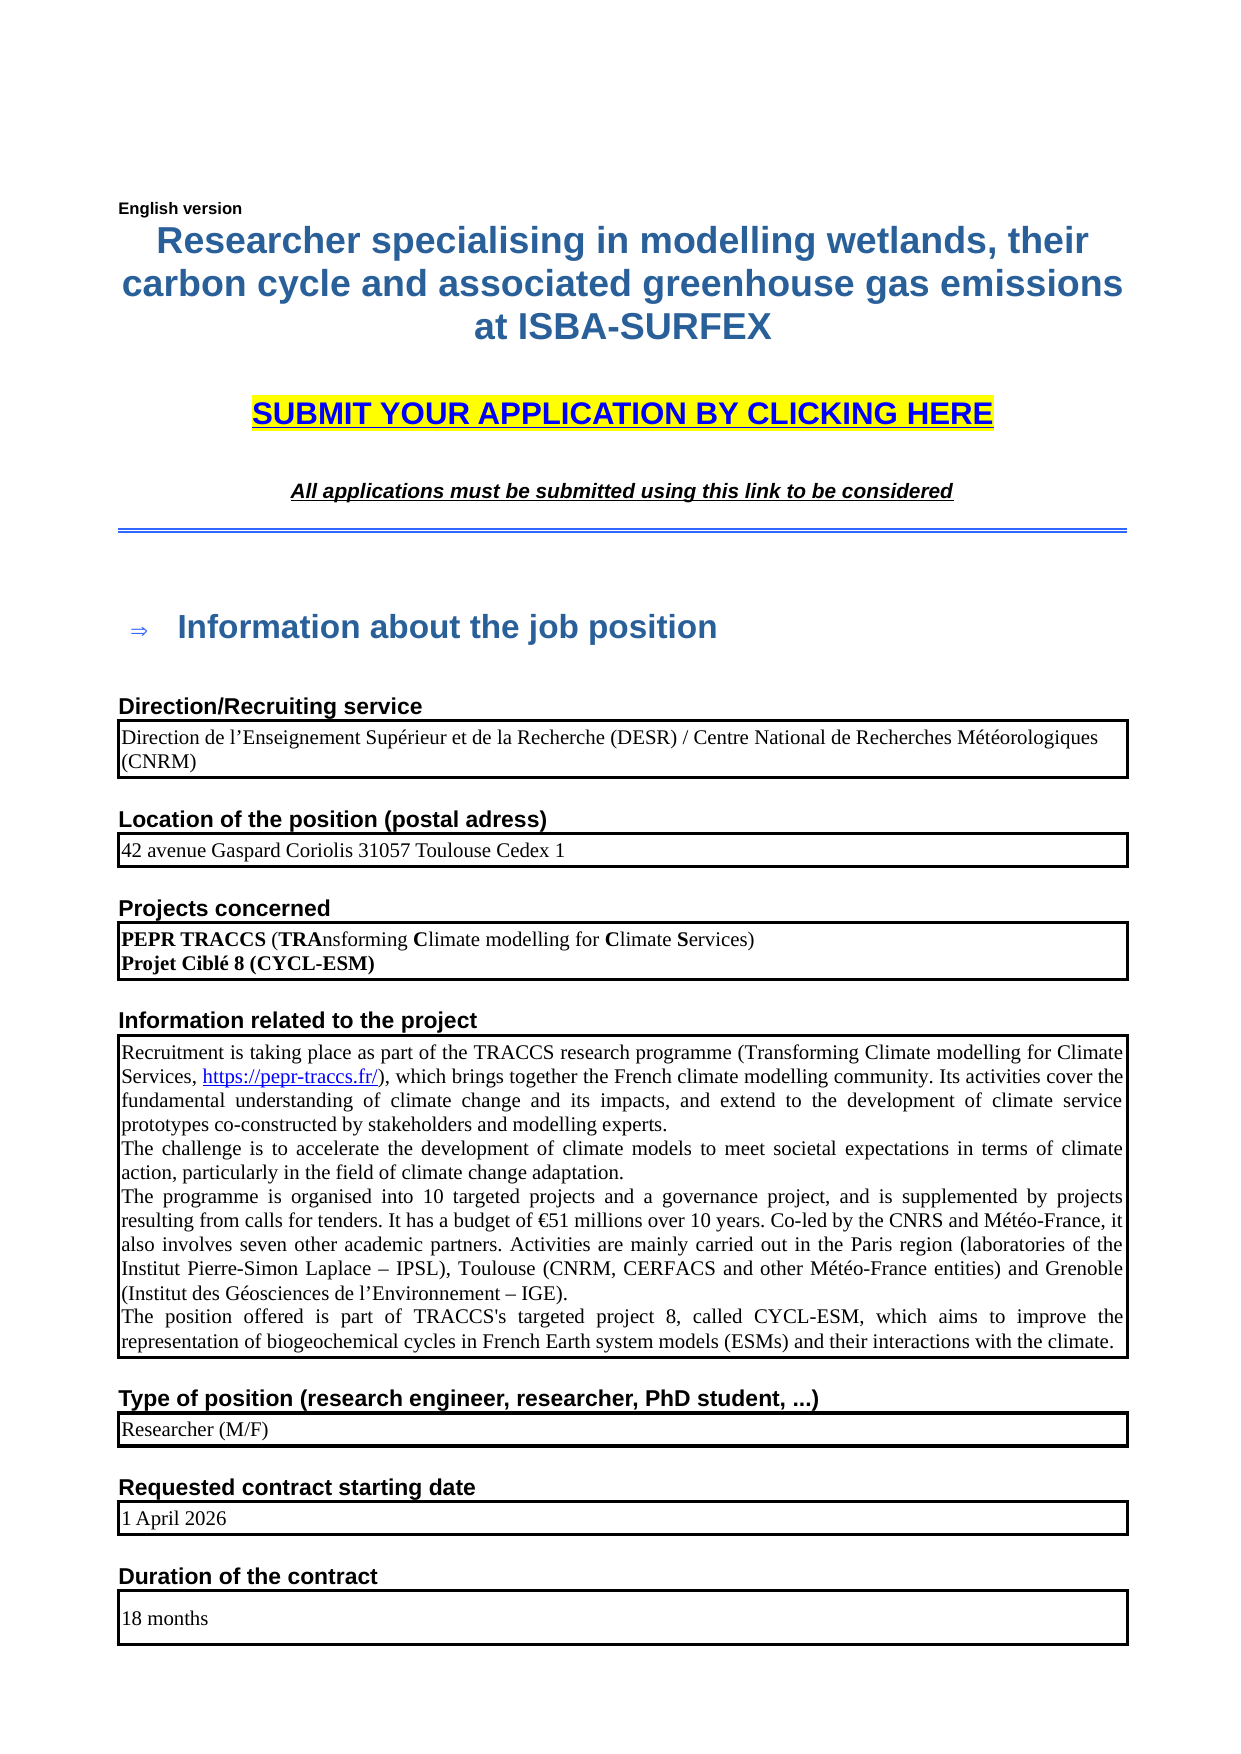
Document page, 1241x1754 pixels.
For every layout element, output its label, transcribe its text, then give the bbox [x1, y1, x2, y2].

table_header Researcher (M/F) [120, 1415, 1126, 1444]
text SUBMIT YOUR APPLICATION BY CLICKING HERE [118, 395, 1127, 431]
text Type of position (research engineer, researcher, PhD student, ...) [118, 1385, 1127, 1411]
text Duration of the contract [118, 1563, 1127, 1589]
list Information about the job position [130, 607, 1127, 645]
table_header Direction de l’Enseignement Supérieur et de la Recherche (DESR) / Centre National de Recherches Météorologiques (CNRM) [120, 722, 1126, 776]
table_header 1 April 2026 [120, 1503, 1126, 1533]
text English version [118, 199, 1127, 218]
text Location of the position (postal adress) [118, 806, 1127, 832]
text Researcher specialising in modelling wetlands, their carbon cycle and associated greenhouse gas emissions at ISBA-SURFEX [118, 218, 1127, 347]
table_header Recruitment is taking place as part of the TRACCS research programme (Transforming Climate modelling for Climate Services, https://pepr-traccs.fr/), which brings together the French climate modelling community. Its activities cover the fundamental understanding of climate change and its impacts, and extend to the development of climate service prototypes co-constructed by stakeholders and modelling experts. The challenge is to accelerate the development of climate models to meet societal expectations in terms of climate action, particularly in the field of climate change adaptation. The programme is organised into 10 targeted projects and a governance project, and is supplemented by projects resulting from calls for tenders. It has a budget of €51 millions over 10 years. Co-led by the CNRS and Météo-France, it also involves seven other academic partners. Activities are mainly carried out in the Paris region (laboratories of the Institut Pierre-Simon Laplace – IPSL), Toulouse (CNRM, CERFACS and other Météo-France entities) and Grenoble (Institut des Géosciences de l’Environnement – IGE). The position offered is part of TRACCS's targeted project 8, called CYCL-ESM, which aims to improve the representation of biogeochemical cycles in French Earth system models (ESMs) and their interactions with the climate. [120, 1037, 1126, 1356]
table_header 18 months [120, 1592, 1126, 1643]
text Direction/Recruiting service [118, 693, 1127, 719]
text Information related to the project [118, 1007, 1127, 1034]
text Projects concerned [118, 894, 1127, 921]
text Requested contract starting date [118, 1474, 1127, 1500]
text All applications must be submitted using this link to be considered [118, 479, 1127, 528]
table_header PEPR TRACCS (TRAnsforming Climate modelling for Climate Services) Projet Ciblé 8 (CYCL-ESM) [120, 924, 1126, 978]
table_header 42 avenue Gaspard Coriolis 31057 Toulouse Cedex 1 [120, 835, 1126, 865]
